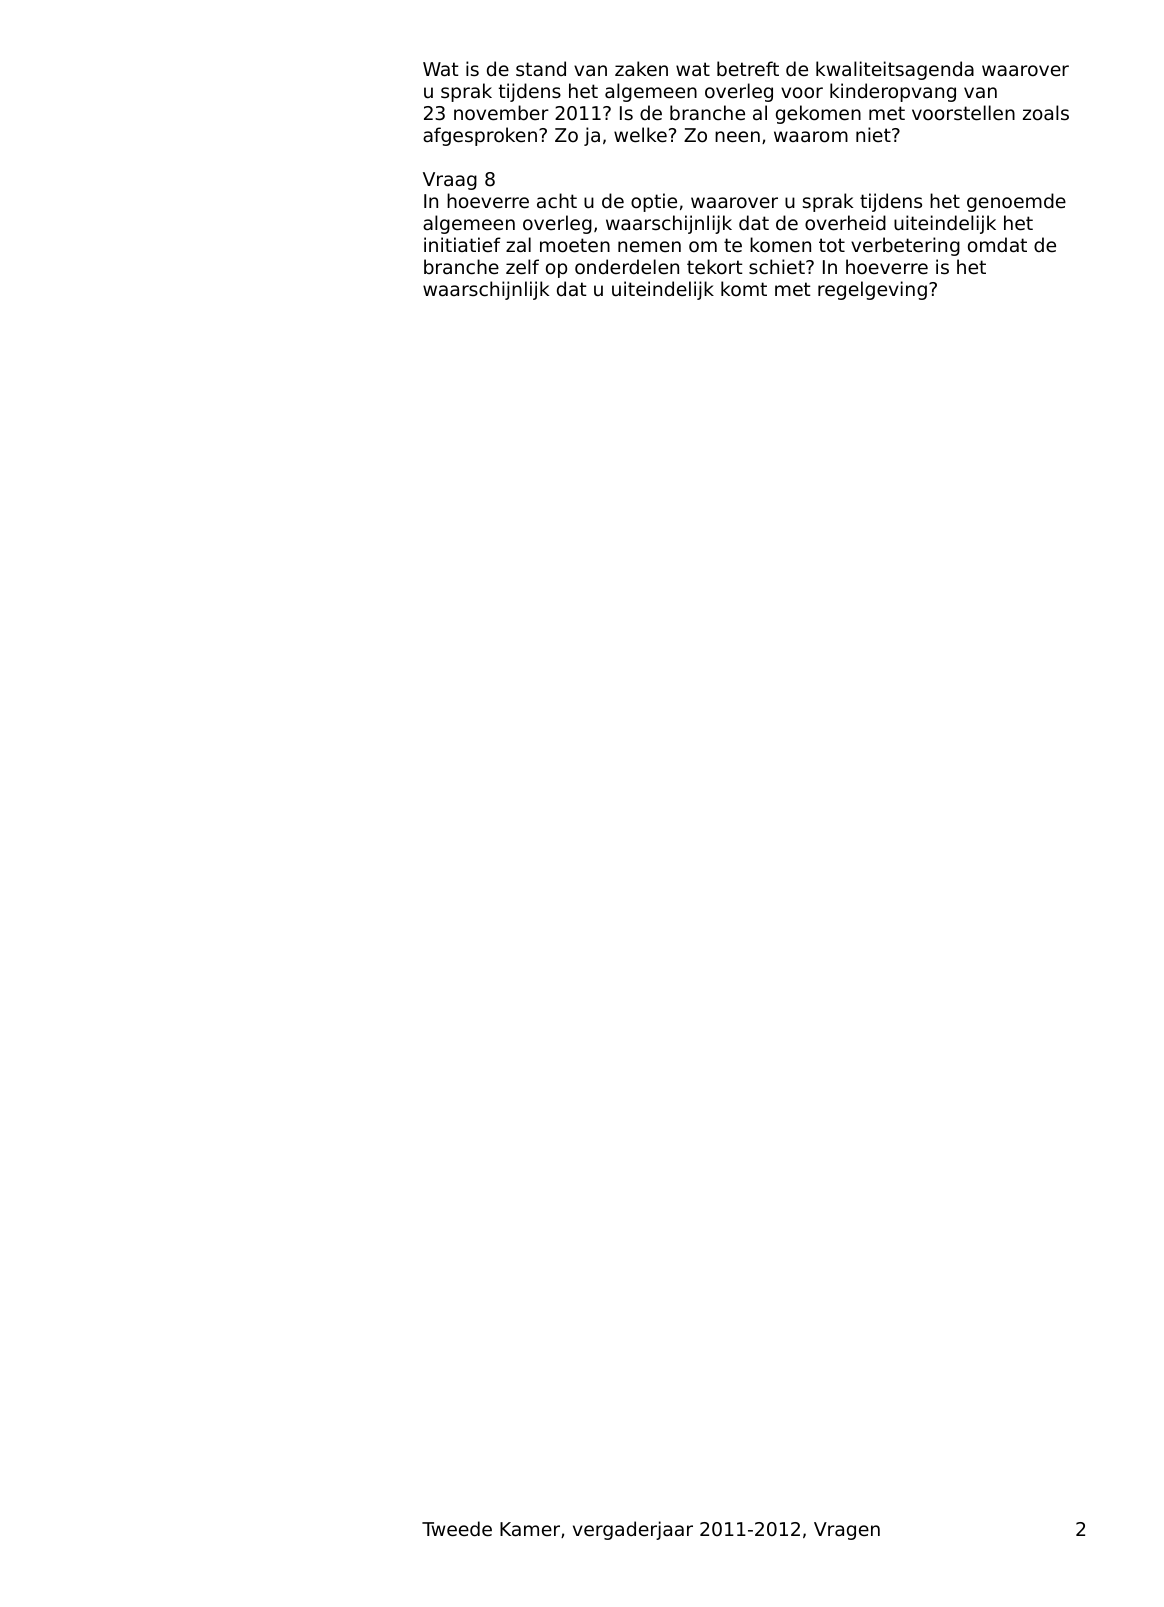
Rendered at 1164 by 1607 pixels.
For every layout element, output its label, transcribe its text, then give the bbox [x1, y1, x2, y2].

text Vraag 8 [422, 169, 1087, 191]
text Wat is de stand van zaken wat betreft de kwaliteitsagenda waarover u sprak tijdens het algemeen overleg voor kinderopvang van 23 november 2011? Is de branche al gekomen met voorstellen zoals afgesproken? Zo ja, welke? Zo neen, waarom niet? [422, 59, 1087, 147]
text In hoeverre acht u de optie, waarover u sprak tijdens het genoemde algemeen overleg, waarschijnlijk dat de overheid uiteindelijk het initiatief zal moeten nemen om te komen tot verbetering omdat de branche zelf op onderdelen tekort schiet? In hoeverre is het waarschijnlijk dat u uiteindelijk komt met regelgeving? [422, 191, 1087, 301]
